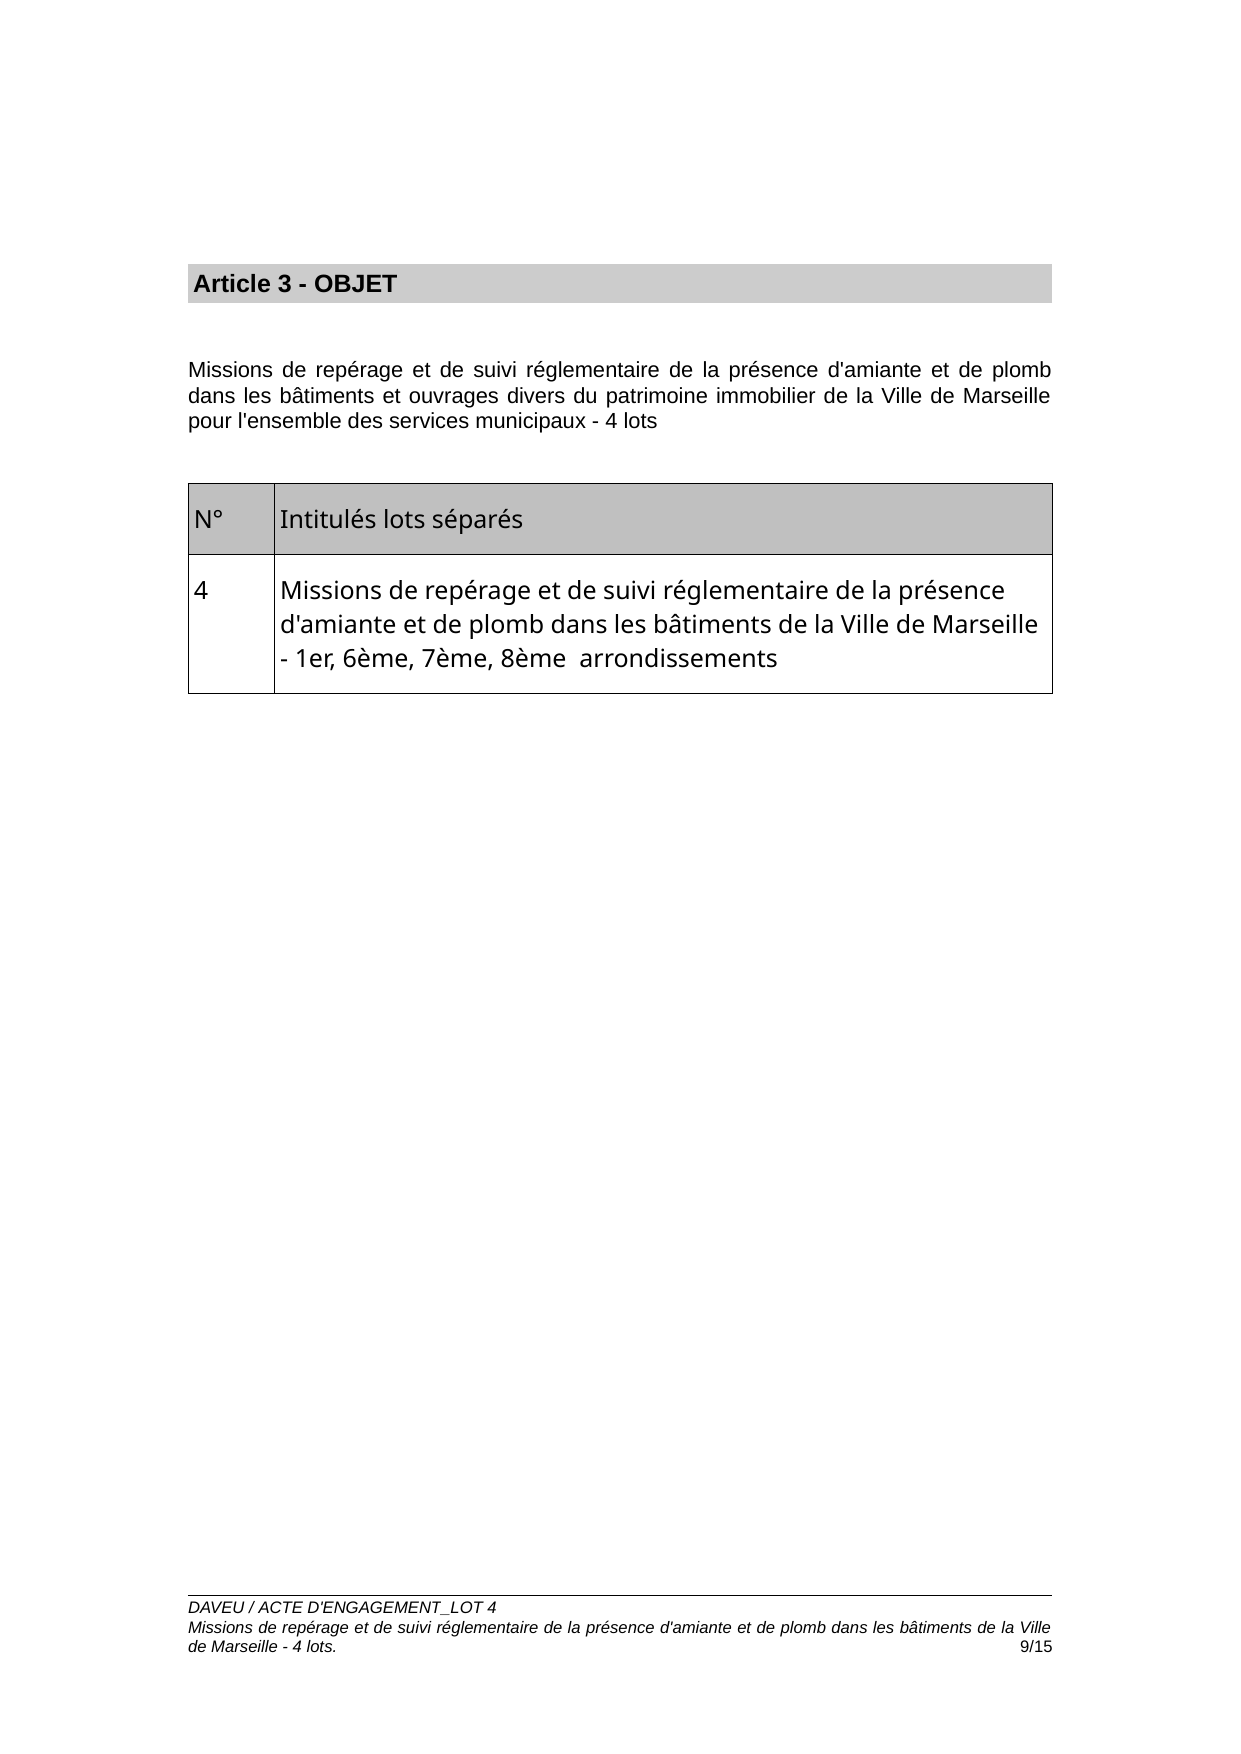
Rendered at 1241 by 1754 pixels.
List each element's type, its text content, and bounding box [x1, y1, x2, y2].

text Missions de repérage et de suivi réglementaire de la présence d'amiante et de plomb dans les bâtiments et ouvrages divers du patrimoine immobilier de la Ville de Marseille pour l'ensemble des services municipaux - 4 lots [188, 357, 1052, 433]
subtitle OBJET [190, 266, 1050, 300]
table_header N° [189, 484, 274, 554]
table_cell Missions de repérage et de suivi réglementaire de la présence d'amiante et de plomb dans les bâtiments de la Ville de Marseille - 1er, 6ème, 7ème, 8ème arrondissements [275, 555, 1052, 693]
table_cell 4 [189, 555, 274, 693]
table_header Intitulés lots séparés [275, 484, 1052, 554]
